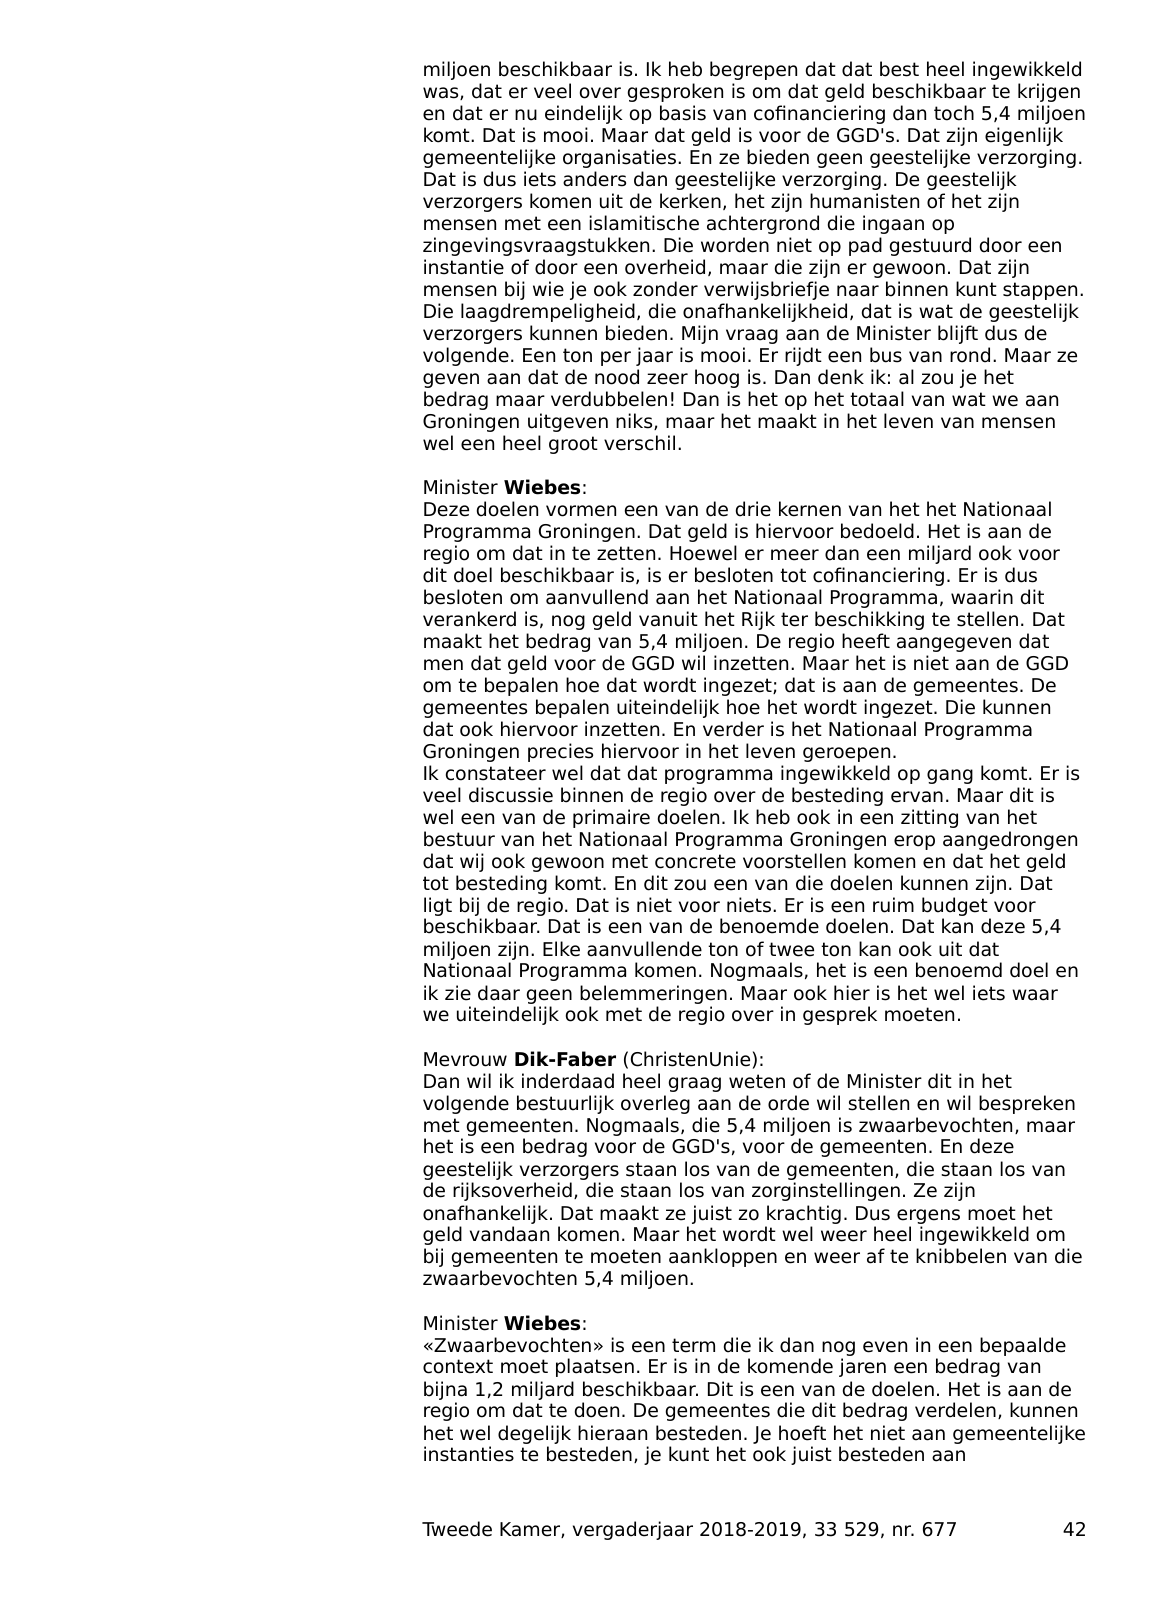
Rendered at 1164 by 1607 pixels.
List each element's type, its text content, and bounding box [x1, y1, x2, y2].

text Minister Wiebes: [422, 1312, 1087, 1334]
text Ik constateer wel dat dat programma ingewikkeld op gang komt. Er is veel discussie binnen de regio over de besteding ervan. Maar dit is wel een van de primaire doelen. Ik heb ook in een zitting van het bestuur van het Nationaal Programma Groningen erop aangedrongen dat wij ook gewoon met concrete voorstellen komen en dat het geld tot besteding komt. En dit zou een van die doelen kunnen zijn. Dat ligt bij de regio. Dat is niet voor niets. Er is een ruim budget voor beschikbaar. Dat is een van de benoemde doelen. Dat kan deze 5,4 miljoen zijn. Elke aanvullende ton of twee ton kan ook uit dat Nationaal Programma komen. Nogmaals, het is een benoemd doel en ik zie daar geen belemmeringen. Maar ook hier is het wel iets waar we uiteindelijk ook met de regio over in gesprek moeten. [422, 763, 1087, 1026]
text «Zwaarbevochten» is een term die ik dan nog even in een bepaalde context moet plaatsen. Er is in de komende jaren een bedrag van bijna 1,2 miljard beschikbaar. Dit is een van de doelen. Het is aan de regio om dat te doen. De gemeentes die dit bedrag verdelen, kunnen het wel degelijk hieraan besteden. Je hoeft het niet aan gemeentelijke instanties te besteden, je kunt het ook juist besteden aan [422, 1334, 1087, 1466]
text Deze doelen vormen een van de drie kernen van het het Nationaal Programma Groningen. Dat geld is hiervoor bedoeld. Het is aan de regio om dat in te zetten. Hoewel er meer dan een miljard ook voor dit doel beschikbaar is, is er besloten tot cofinanciering. Er is dus besloten om aanvullend aan het Nationaal Programma, waarin dit verankerd is, nog geld vanuit het Rijk ter beschikking te stellen. Dat maakt het bedrag van 5,4 miljoen. De regio heeft aangegeven dat men dat geld voor de GGD wil inzetten. Maar het is niet aan de GGD om te bepalen hoe dat wordt ingezet; dat is aan de gemeentes. De gemeentes bepalen uiteindelijk hoe het wordt ingezet. Die kunnen dat ook hiervoor inzetten. En verder is het Nationaal Programma Groningen precies hiervoor in het leven geroepen. [422, 499, 1087, 763]
text miljoen beschikbaar is. Ik heb begrepen dat dat best heel ingewikkeld was, dat er veel over gesproken is om dat geld beschikbaar te krijgen en dat er nu eindelijk op basis van cofinanciering dan toch 5,4 miljoen komt. Dat is mooi. Maar dat geld is voor de GGD's. Dat zijn eigenlijk gemeentelijke organisaties. En ze bieden geen geestelijke verzorging. Dat is dus iets anders dan geestelijke verzorging. De geestelijk verzorgers komen uit de kerken, het zijn humanisten of het zijn mensen met een islamitische achtergrond die ingaan op zingevingsvraagstukken. Die worden niet op pad gestuurd door een instantie of door een overheid, maar die zijn er gewoon. Dat zijn mensen bij wie je ook zonder verwijsbriefje naar binnen kunt stappen. Die laagdrempeligheid, die onafhankelijkheid, dat is wat de geestelijk verzorgers kunnen bieden. Mijn vraag aan de Minister blijft dus de volgende. Een ton per jaar is mooi. Er rijdt een bus van rond. Maar ze geven aan dat de nood zeer hoog is. Dan denk ik: al zou je het bedrag maar verdubbelen! Dan is het op het totaal van wat we aan Groningen uitgeven niks, maar het maakt in het leven van mensen wel een heel groot verschil. [422, 59, 1087, 455]
text Mevrouw Dik-Faber (ChristenUnie): [422, 1048, 1087, 1071]
text Minister Wiebes: [422, 477, 1087, 499]
text Dan wil ik inderdaad heel graag weten of de Minister dit in het volgende bestuurlijk overleg aan de orde wil stellen en wil bespreken met gemeenten. Nogmaals, die 5,4 miljoen is zwaarbevochten, maar het is een bedrag voor de GGD's, voor de gemeenten. En deze geestelijk verzorgers staan los van de gemeenten, die staan los van de rijksoverheid, die staan los van zorginstellingen. Ze zijn onafhankelijk. Dat maakt ze juist zo krachtig. Dus ergens moet het geld vandaan komen. Maar het wordt wel weer heel ingewikkeld om bij gemeenten te moeten aankloppen en weer af te knibbelen van die zwaarbevochten 5,4 miljoen. [422, 1071, 1087, 1290]
